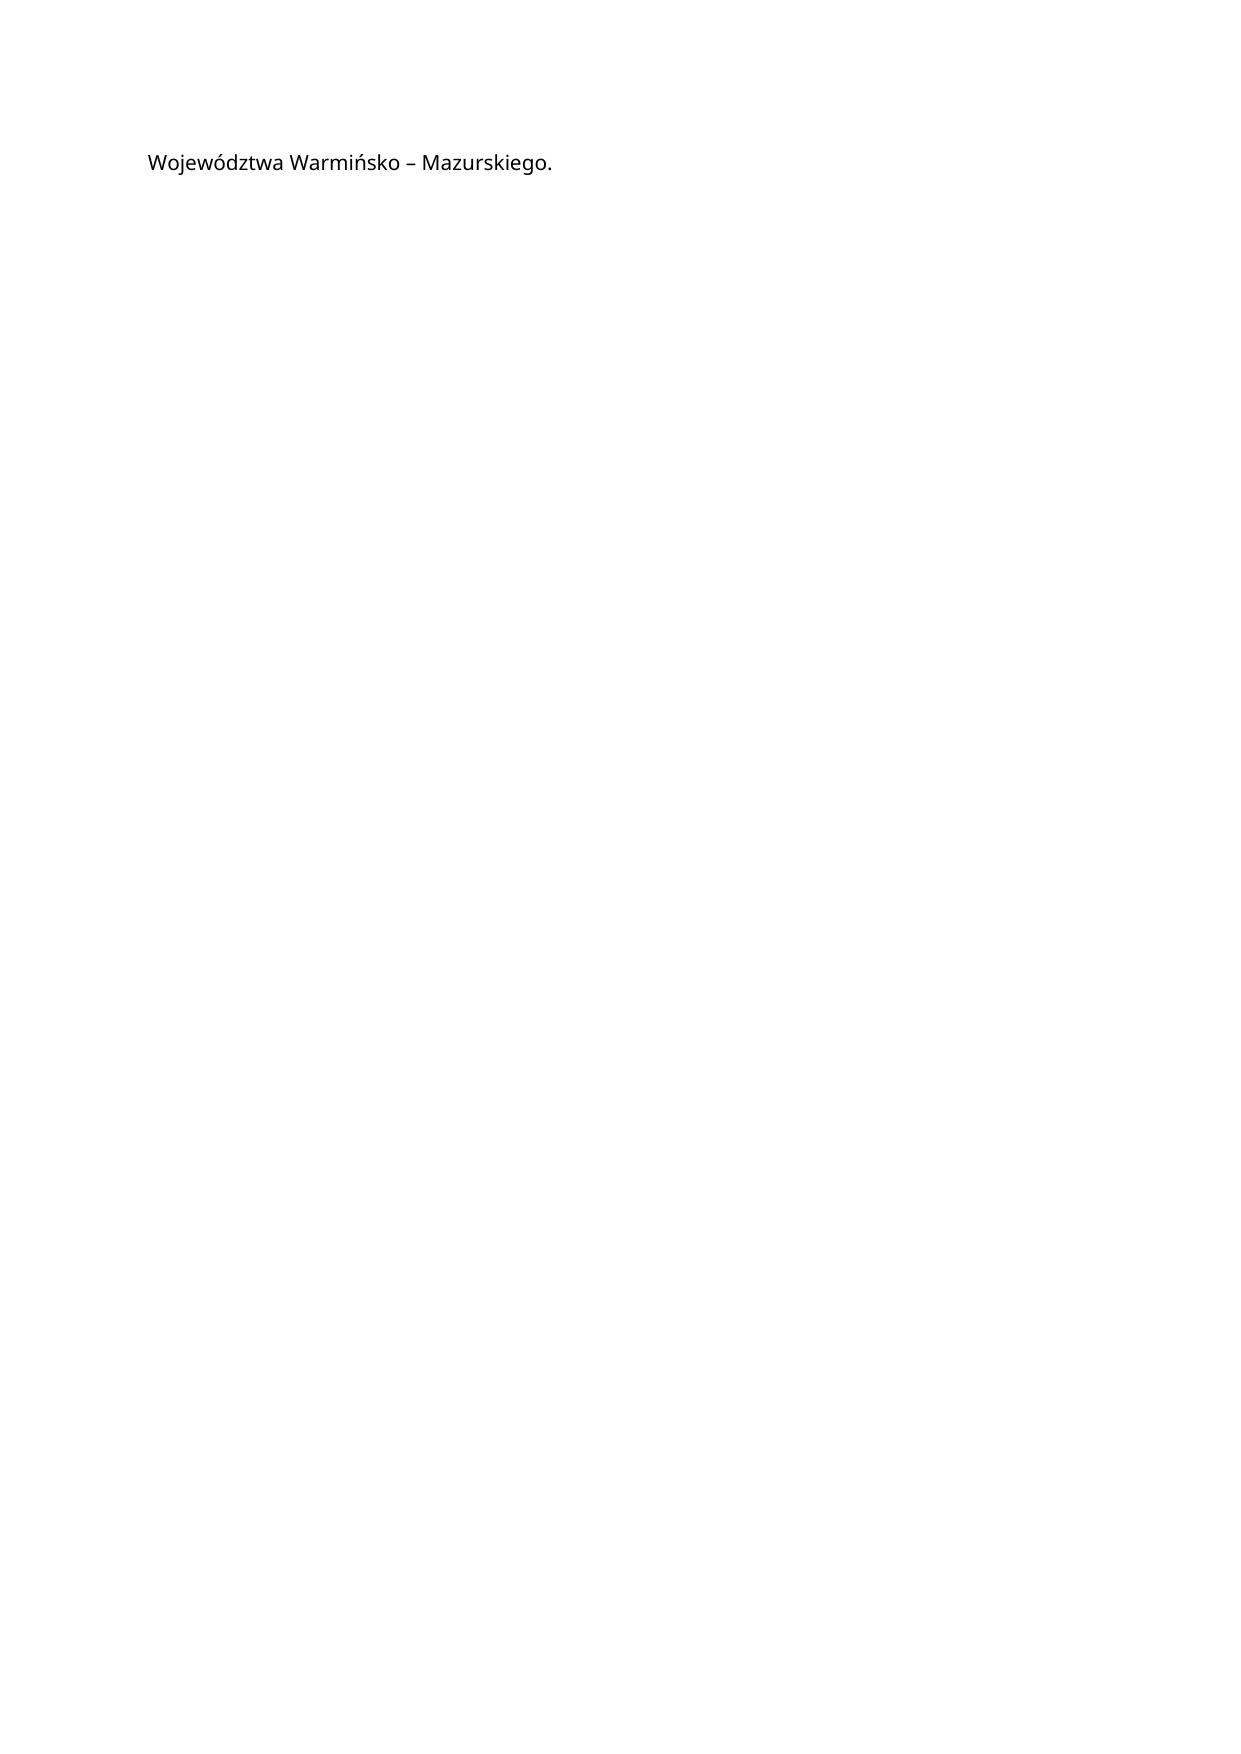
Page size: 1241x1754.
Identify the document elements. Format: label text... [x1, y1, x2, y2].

text Województwa Warmińsko – Mazurskiego. [148, 148, 1093, 176]
